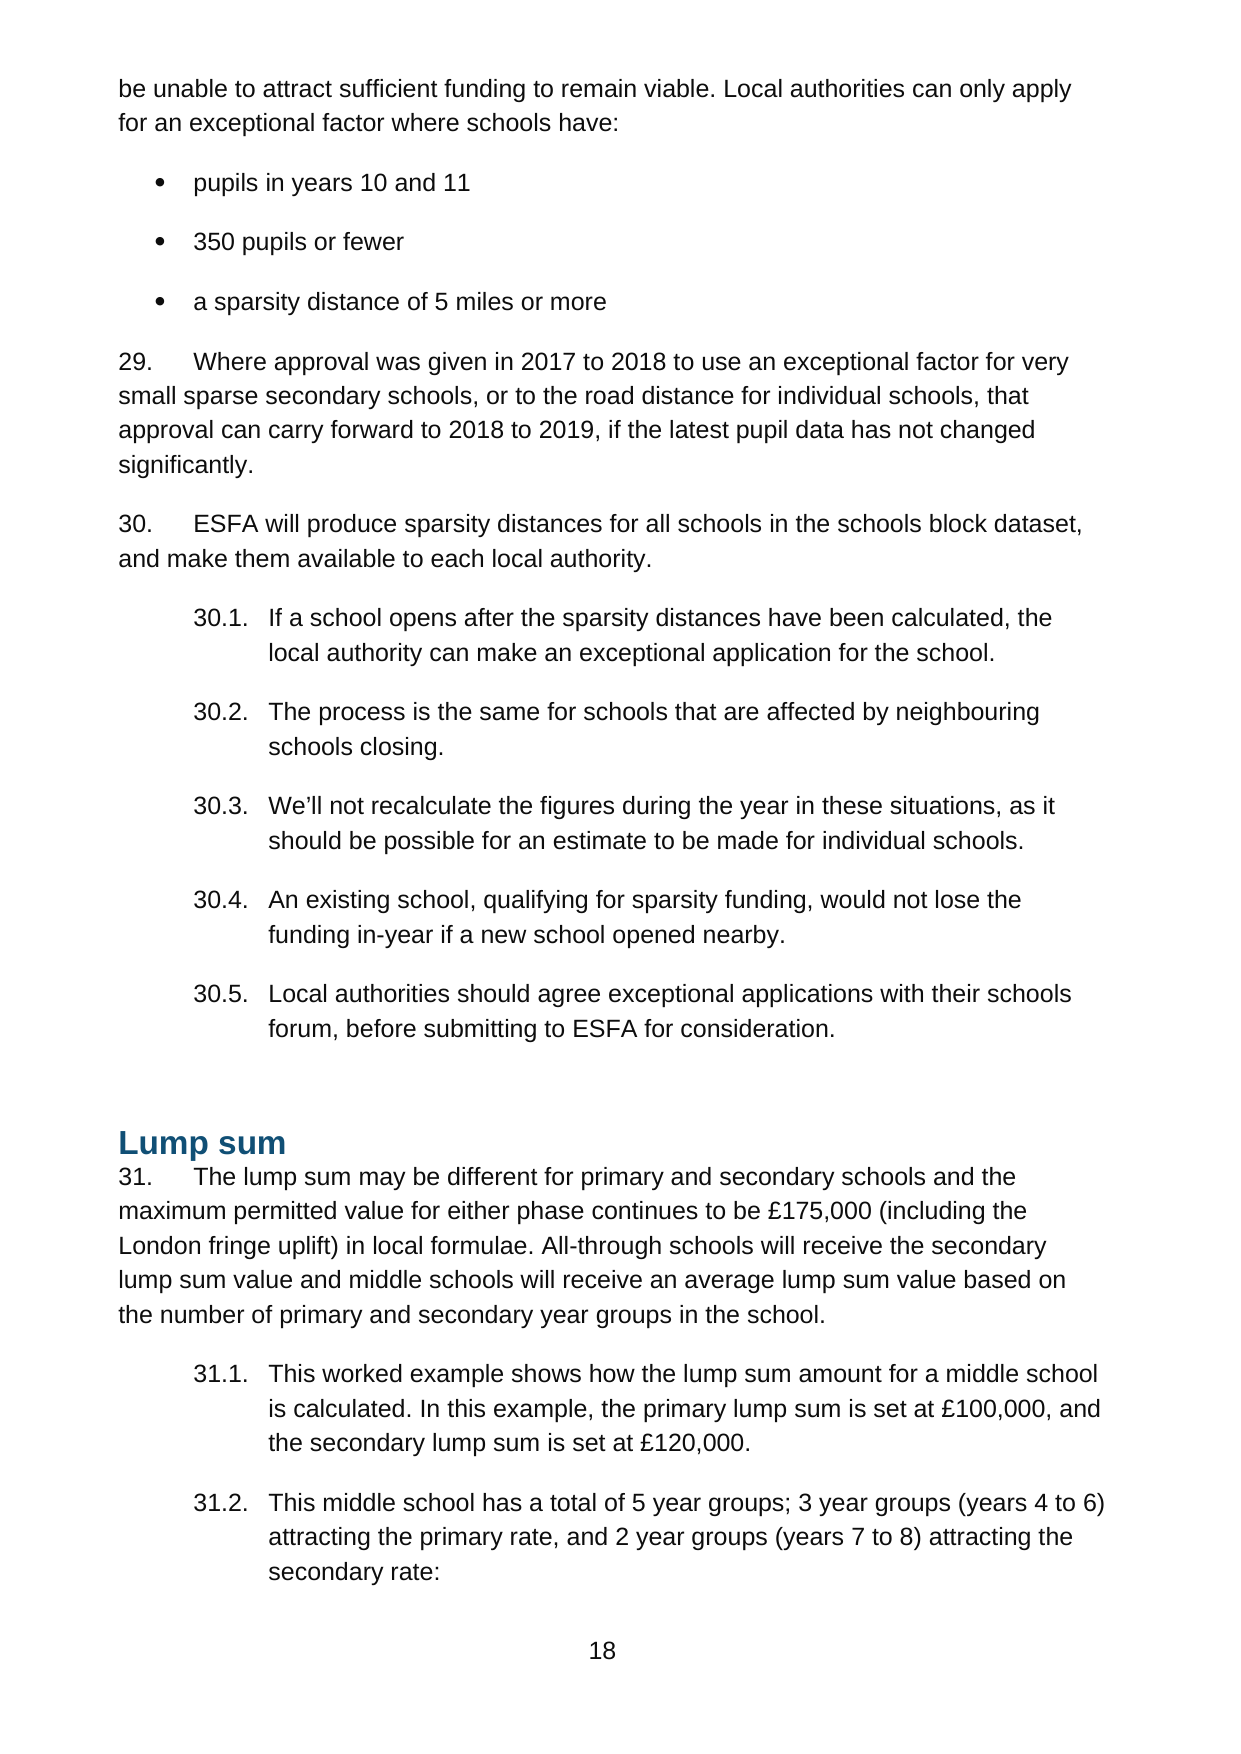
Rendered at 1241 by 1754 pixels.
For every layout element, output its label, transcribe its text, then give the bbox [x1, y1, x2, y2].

list pupils in years 10 and 11 [156, 168, 1107, 197]
list Where approval was given in 2017 to 2018 to use an exceptional factor for very small sparse secondary schools, or to the road distance for individual schools, that approval can carry forward to 2018 to 2019, if the latest pupil data has not changed significantly. [118, 347, 1107, 479]
list This worked example shows how the lump sum amount for a middle school is calculated. In this example, the primary lump sum is set at £100,000, and the secondary lump sum is set at £120,000. [193, 1359, 1107, 1457]
list If a school opens after the sparsity distances have been calculated, the local authority can make an exceptional application for the school. [193, 603, 1107, 667]
list This middle school has a total of 5 year groups; 3 year groups (years 4 to 6) attracting the primary rate, and 2 year groups (years 7 to 8) attracting the secondary rate: [193, 1487, 1107, 1585]
list 350 pupils or fewer [156, 227, 1107, 256]
list An existing school, qualifying for sparsity funding, would not lose the funding in-year if a new school opened nearby. [193, 885, 1107, 948]
list ESFA will produce sparsity distances for all schools in the schools block dataset, and make them available to each local authority. [118, 509, 1107, 573]
list Local authorities should agree exceptional applications with their schools forum, before submitting to ESFA for consideration. [193, 979, 1107, 1042]
list The process is the same for schools that are affected by neighbouring schools closing. [193, 697, 1107, 761]
list a sparsity distance of 5 miles or more [156, 287, 1107, 316]
list The lump sum may be different for primary and secondary schools and the maximum permitted value for either phase continues to be £175,000 (including the London fringe uplift) in local formulae. All-through schools will receive the secondary lump sum value and middle schools will receive an average lump sum value based on the number of primary and secondary year groups in the school. [118, 1162, 1107, 1328]
list be unable to attract sufficient funding to remain viable. Local authorities can only apply for an exceptional factor where schools have: [118, 74, 1107, 137]
list We’ll not recalculate the figures during the year in these situations, as it should be possible for an estimate to be made for individual schools. [193, 791, 1107, 854]
subtitle Lump sum [118, 1123, 1107, 1162]
